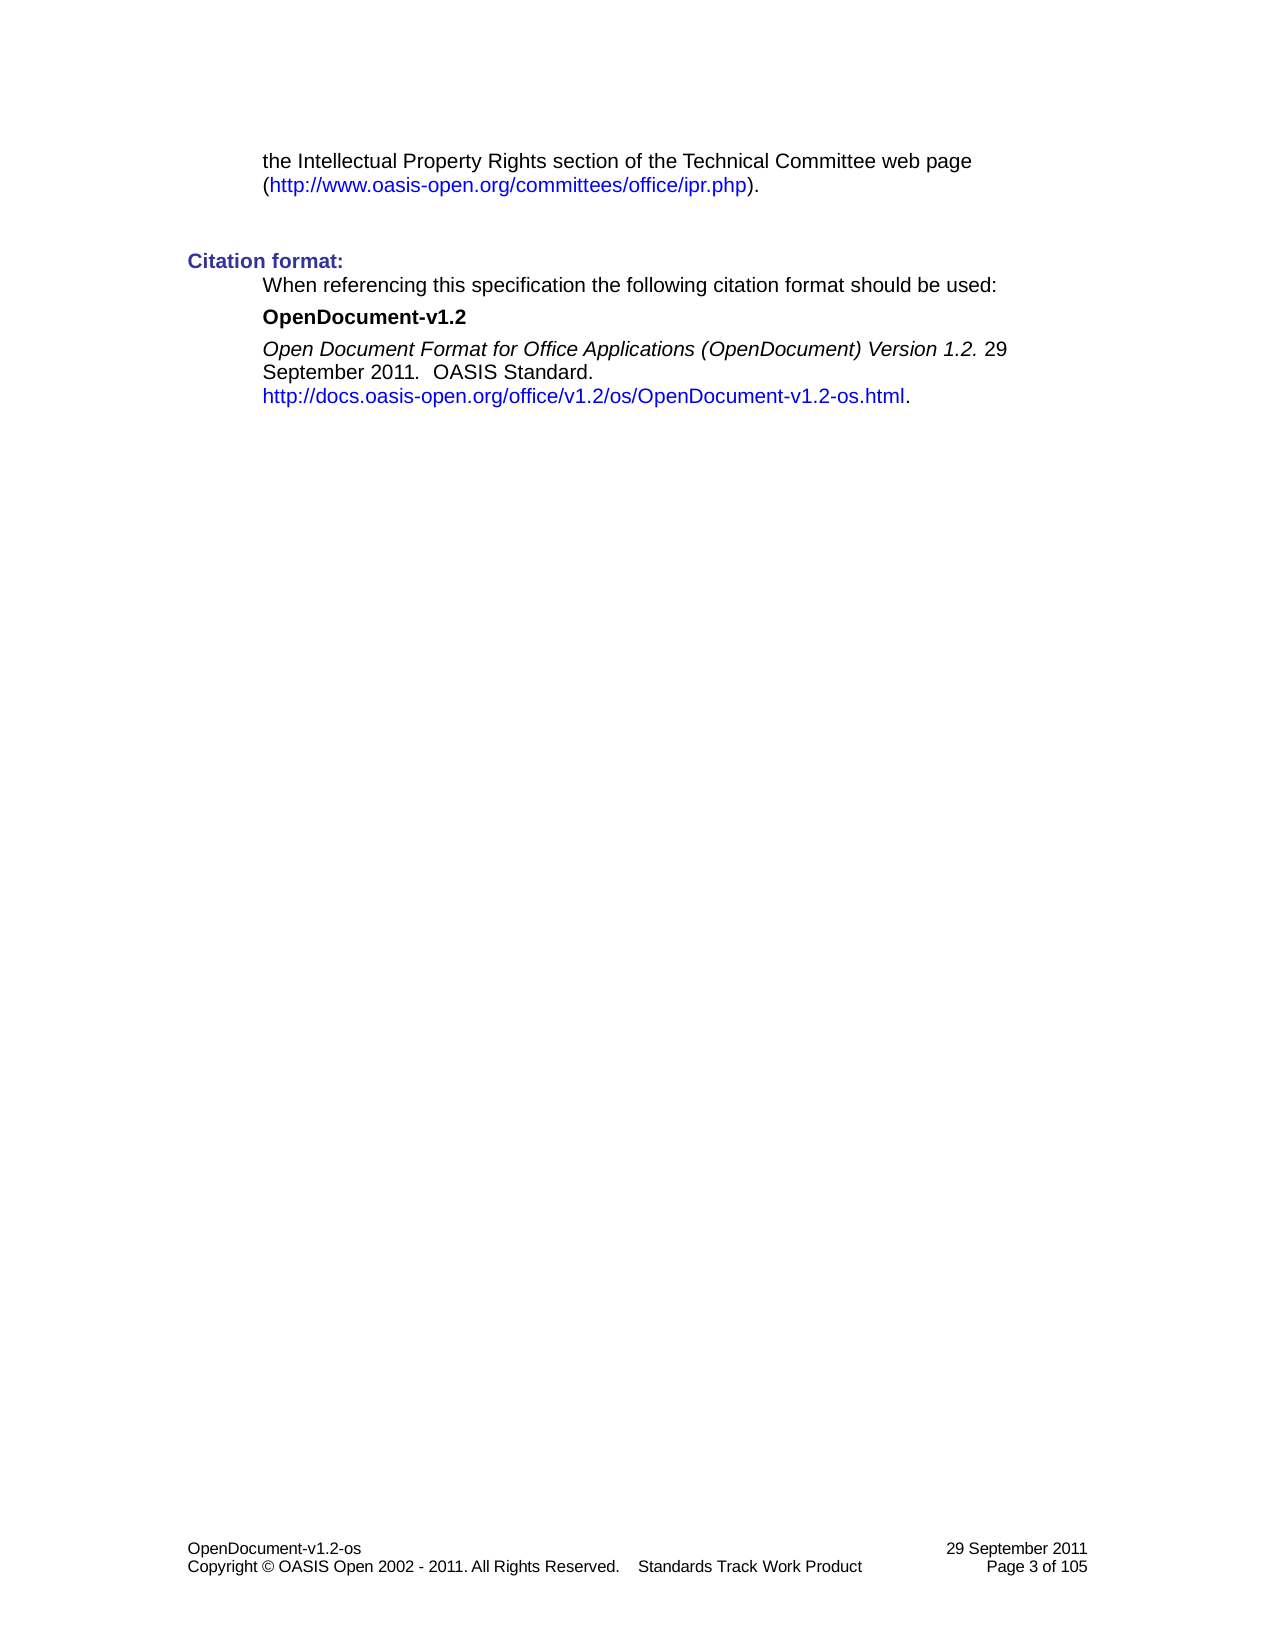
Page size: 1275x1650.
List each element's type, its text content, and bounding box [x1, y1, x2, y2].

title When referencing this specification the following citation format should be used: [262, 273, 1088, 297]
title the Intellectual Property Rights section of the Technical Committee web page (http://www.oasis-open.org/committees/office/ipr.php). [262, 150, 1088, 197]
title Open Document Format for Office Applications (OpenDocument) Version 1.2. 29 September 2011. OASIS Standard. http://docs.oasis-open.org/office/v1.2/os/OpenDocument-v1.2-os.html. [262, 337, 1088, 408]
title Citation format: [187, 250, 1088, 273]
title OpenDocument-v1.2 [262, 305, 1088, 329]
